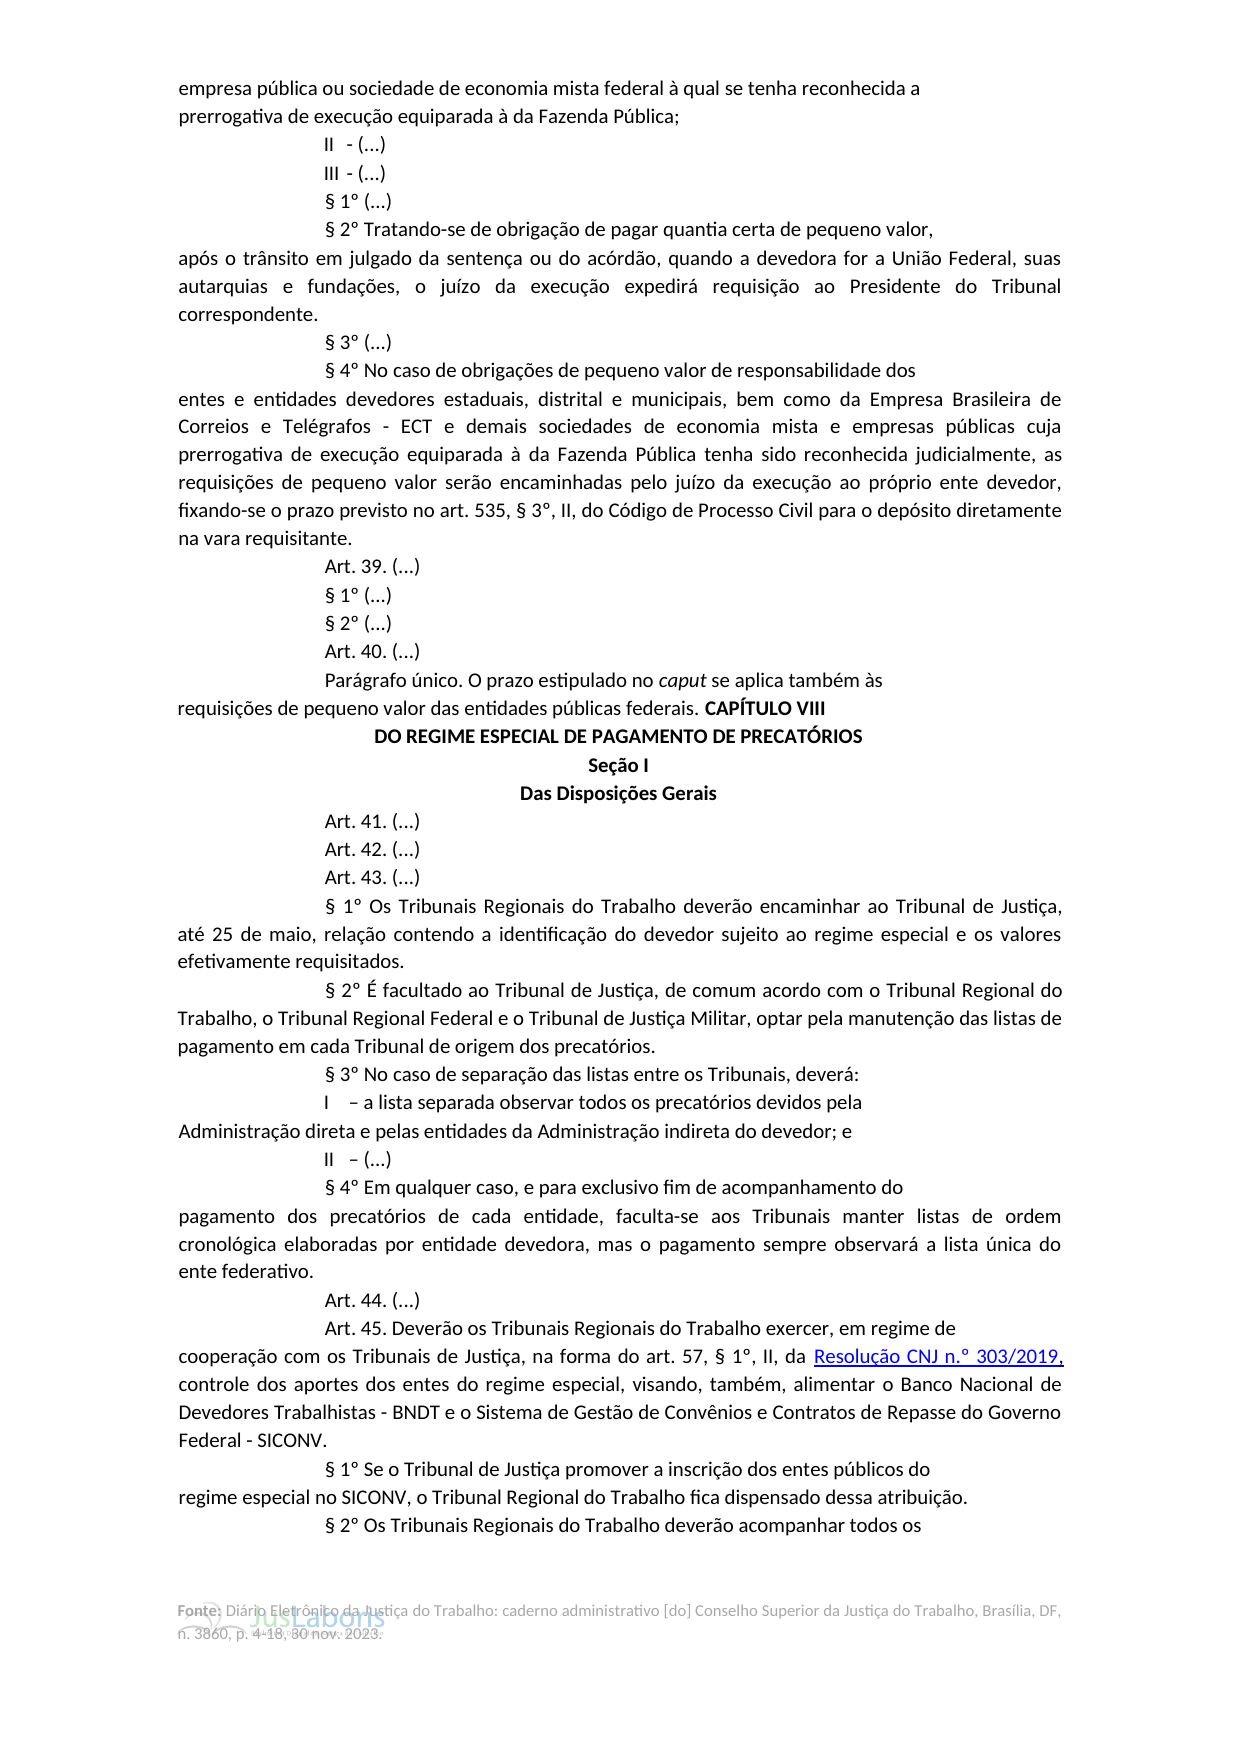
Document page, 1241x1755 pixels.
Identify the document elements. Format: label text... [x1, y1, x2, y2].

text § 3º (...) [324, 329, 1063, 354]
text Das Disposições Gerais [178, 780, 1063, 805]
text Parágrafo único. O prazo estipulado no caput se aplica também às [324, 667, 1063, 692]
text Seção I [178, 752, 1063, 777]
text empresa pública ou sociedade de economia mista federal à qual se tenha reconhecida a [178, 75, 1063, 100]
text Art. 39. (...) [324, 554, 1063, 579]
list – (...) [323, 1146, 1063, 1172]
text § 3º No caso de separação das listas entre os Tribunais, deverá: [324, 1061, 1063, 1087]
text Art. 40. (...) [324, 639, 1063, 664]
text § 2º Tratando-se de obrigação de pagar quantia certa de pequeno valor, [324, 217, 1063, 242]
text § 1º Se o Tribunal de Justiça promover a inscrição dos entes públicos do [324, 1456, 1063, 1481]
text entes e entidades devedores estaduais, distrital e municipais, bem como da Empresa Brasileira de Correios e Telégrafos - ECT e demais sociedades de economia mista e empresas públicas cuja prerrogativa de execução equiparada à da Fazenda Pública tenha sido reconhecida judicialmente, as requisições de pequeno valor serão encaminhadas pelo juízo da execução ao próprio ente devedor, fixando-se o prazo previsto no art. 535, § 3º, II, do Código de Processo Civil para o depósito diretamente na vara requisitante. [178, 386, 1063, 551]
text § 2º (...) [324, 610, 1063, 636]
text Administração direta e pelas entidades da Administração indireta do devedor; e [178, 1118, 1063, 1143]
list - (...) [323, 160, 1063, 185]
text requisições de pequeno valor das entidades públicas federais. CAPÍTULO VIII [177, 695, 889, 721]
text Art. 43. (...) [324, 864, 1063, 890]
text Art. 44. (...) [324, 1287, 1063, 1312]
text regime especial no SICONV, o Tribunal Regional do Trabalho fica dispensado dessa atribuição. [178, 1484, 1063, 1509]
text Art. 42. (...) [324, 836, 1063, 862]
text § 1º (...) [324, 188, 1063, 214]
text § 4º Em qualquer caso, e para exclusivo fim de acompanhamento do [324, 1174, 1063, 1200]
text pagamento dos precatórios de cada entidade, faculta-se aos Tribunais manter listas de ordem cronológica elaboradas por entidade devedora, mas o pagamento sempre observará a lista única do ente federativo. [178, 1203, 1063, 1284]
list – a lista separada observar todos os precatórios devidos pela [323, 1089, 1063, 1115]
text § 4º No caso de obrigações de pequeno valor de responsabilidade dos [324, 357, 1063, 383]
text § 1º Os Tribunais Regionais do Trabalho deverão encaminhar ao Tribunal de Justiça, até 25 de maio, relação contendo a identificação do devedor sujeito ao regime especial e os valores efetivamente requisitados. [177, 893, 1063, 974]
text Art. 41. (...) [324, 808, 1063, 833]
text § 2º É facultado ao Tribunal de Justiça, de comum acordo com o Tribunal Regional do Trabalho, o Tribunal Regional Federal e o Tribunal de Justiça Militar, optar pela manutenção das listas de pagamento em cada Tribunal de origem dos precatórios. [177, 977, 1063, 1058]
list - (...) [323, 132, 1063, 157]
text DO REGIME ESPECIAL DE PAGAMENTO DE PRECATÓRIOS [178, 724, 1063, 749]
text prerrogativa de execução equiparada à da Fazenda Pública; [178, 103, 1063, 129]
text Art. 45. Deverão os Tribunais Regionais do Trabalho exercer, em regime de [324, 1315, 1063, 1341]
text § 2º Os Tribunais Regionais do Trabalho deverão acompanhar todos os [324, 1512, 1063, 1538]
text cooperação com os Tribunais de Justiça, na forma do art. 57, § 1º, II, da Resolução CNJ n.º 303/2019, controle dos aportes dos entes do regime especial, visando, também, alimentar o Banco Nacional de Devedores Trabalhistas - BNDT e o Sistema de Gestão de Convênios e Contratos de Repasse do Governo Federal - SICONV. [178, 1344, 1063, 1453]
text § 1º (...) [324, 582, 1063, 607]
text após o trânsito em julgado da sentença ou do acórdão, quando a devedora for a União Federal, suas autarquias e fundações, o juízo da execução expedirá requisição ao Presidente do Tribunal correspondente. [178, 245, 1063, 326]
